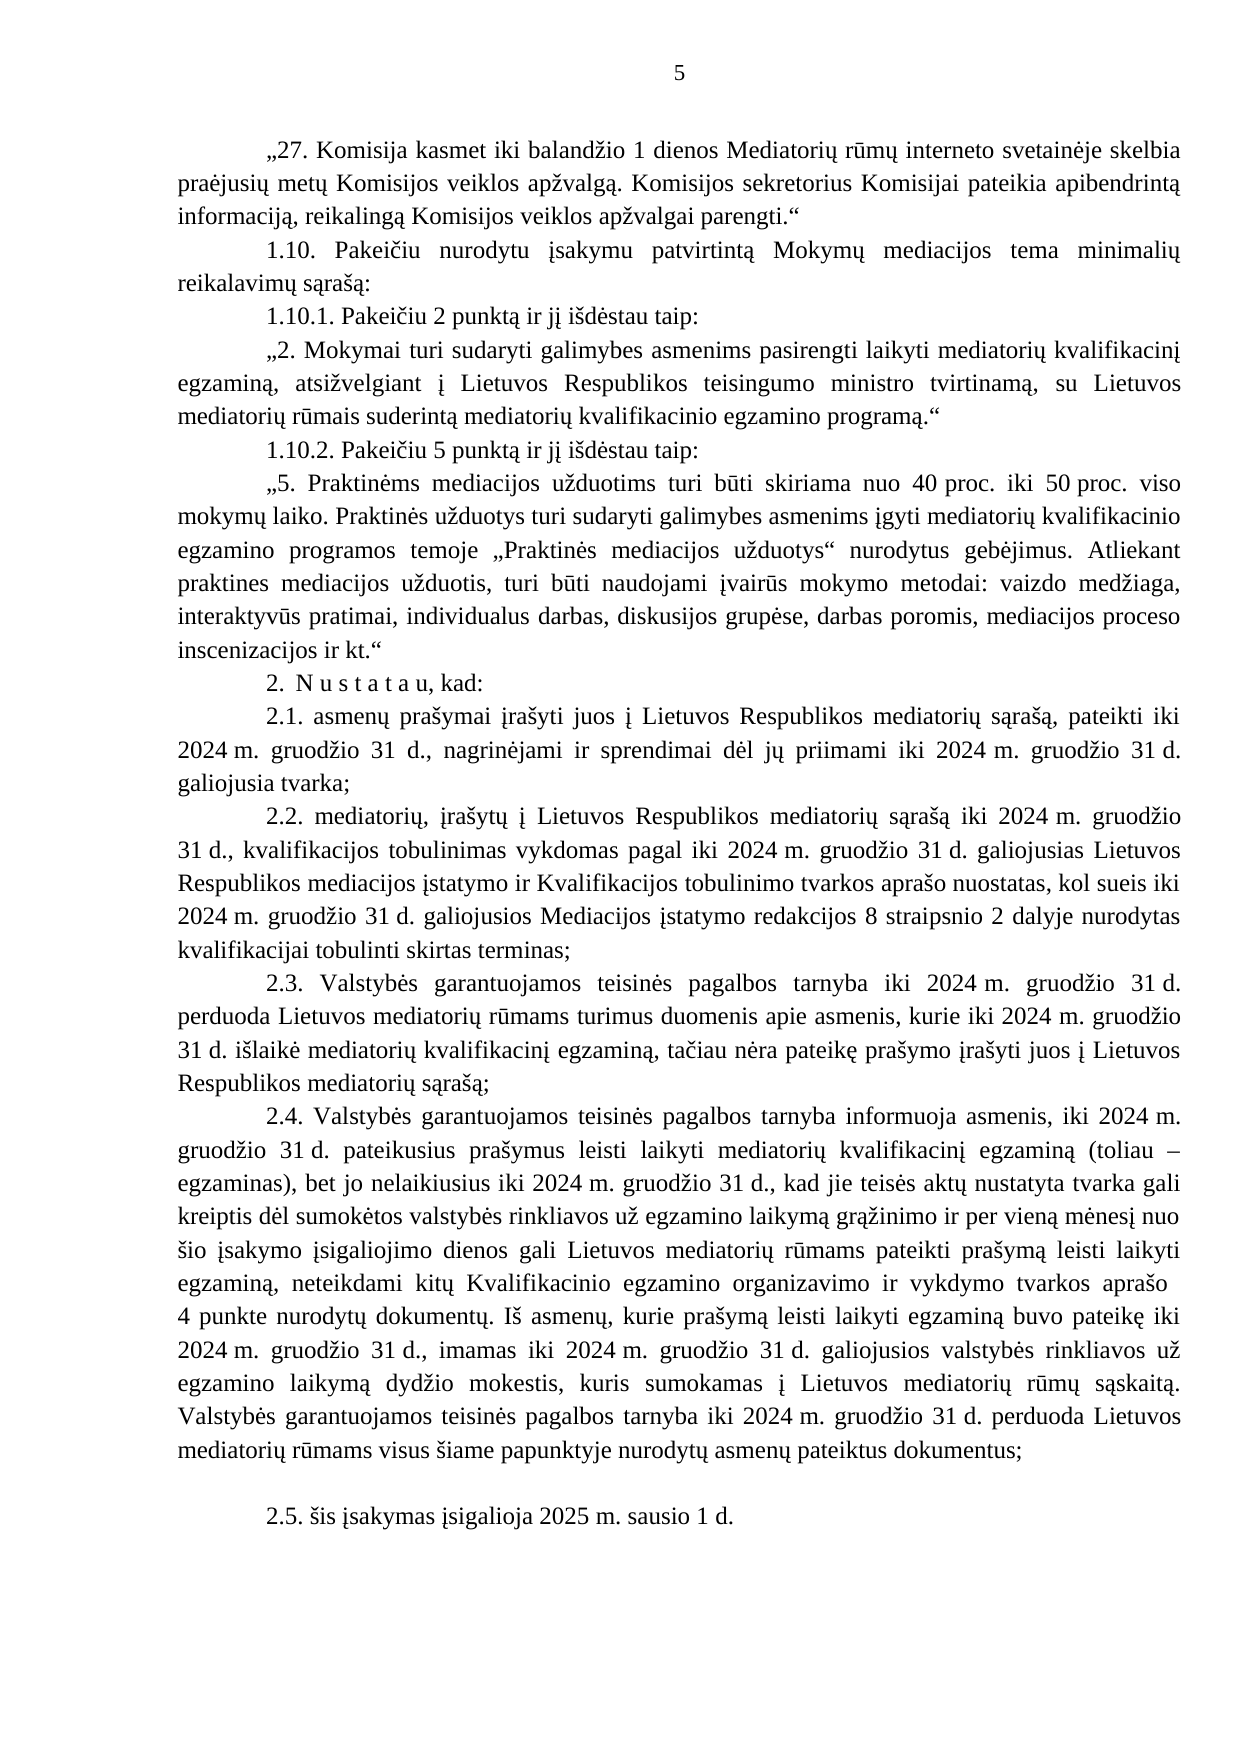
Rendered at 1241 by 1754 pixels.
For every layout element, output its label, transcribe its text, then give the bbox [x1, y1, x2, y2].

text 2.1. asmenų prašymai įrašyti juos į Lietuvos Respublikos mediatorių sąrašą, pateikti iki 2024 m. gruodžio 31 d., nagrinėjami ir sprendimai dėl jų priimami iki 2024 m. gruodžio 31 d. galiojusia tvarka; [177, 697, 1181, 797]
text 2.3. Valstybės garantuojamos teisinės pagalbos tarnyba iki 2024 m. gruodžio 31 d. perduoda Lietuvos mediatorių rūmams turimus duomenis apie asmenis, kurie iki 2024 m. gruodžio 31 d. išlaikė mediatorių kvalifikacinį egzaminą, tačiau nėra pateikę prašymo įrašyti juos į Lietuvos Respublikos mediatorių sąrašą; [177, 963, 1181, 1097]
text 1.10.1. Pakeičiu 2 punktą ir jį išdėstau taip: [177, 297, 1181, 330]
text 2.2. mediatorių, įrašytų į Lietuvos Respublikos mediatorių sąrašą iki 2024 m. gruodžio 31 d., kvalifikacijos tobulinimas vykdomas pagal iki 2024 m. gruodžio 31 d. galiojusias Lietuvos Respublikos mediacijos įstatymo ir Kvalifikacijos tobulinimo tvarkos aprašo nuostatas, kol sueis iki 2024 m. gruodžio 31 d. galiojusios Mediacijos įstatymo redakcijos 8 straipsnio 2 dalyje nurodytas kvalifikacijai tobulinti skirtas terminas; [177, 797, 1181, 963]
text „5. Praktinėms mediacijos užduotims turi būti skiriama nuo 40 proc. iki 50 proc. viso mokymų laiko. Praktinės užduotys turi sudaryti galimybes asmenims įgyti mediatorių kvalifikacinio egzamino programos temoje „Praktinės mediacijos užduotys“ nurodytus gebėjimus. Atliekant praktines mediacijos užduotis, turi būti naudojami įvairūs mokymo metodai: vaizdo medžiaga, interaktyvūs pratimai, individualus darbas, diskusijos grupėse, darbas poromis, mediacijos proceso inscenizacijos ir kt.“ [177, 463, 1181, 663]
text „27. Komisija kasmet iki balandžio 1 dienos Mediatorių rūmų interneto svetainėje skelbia praėjusių metų Komisijos veiklos apžvalgą. Komisijos sekretorius Komisijai pateikia apibendrintą informaciją, reikalingą Komisijos veiklos apžvalgai parengti.“ [177, 130, 1181, 230]
text 2.5. šis įsakymas įsigalioja 2025 m. sausio 1 d. [177, 1497, 1181, 1530]
text 1.10.2. Pakeičiu 5 punktą ir jį išdėstau taip: [177, 430, 1181, 463]
text 2.4. Valstybės garantuojamos teisinės pagalbos tarnyba informuoja asmenis, iki 2024 m. gruodžio 31 d. pateikusius prašymus leisti laikyti mediatorių kvalifikacinį egzaminą (toliau – egzaminas), bet jo nelaikiusius iki 2024 m. gruodžio 31 d., kad jie teisės aktų nustatyta tvarka gali kreiptis dėl sumokėtos valstybės rinkliavos už egzamino laikymą grąžinimo ir per vieną mėnesį nuo šio įsakymo įsigaliojimo dienos gali Lietuvos mediatorių rūmams pateikti prašymą leisti laikyti egzaminą, neteikdami kitų Kvalifikacinio egzamino organizavimo ir vykdymo tvarkos aprašo 4 punkte nurodytų dokumentų. Iš asmenų, kurie prašymą leisti laikyti egzaminą buvo pateikę iki 2024 m. gruodžio 31 d., imamas iki 2024 m. gruodžio 31 d. galiojusios valstybės rinkliavos už egzamino laikymą dydžio mokestis, kuris sumokamas į Lietuvos mediatorių rūmų sąskaitą. Valstybės garantuojamos teisinės pagalbos tarnyba iki 2024 m. gruodžio 31 d. perduoda Lietuvos mediatorių rūmams visus šiame papunktyje nurodytų asmenų pateiktus dokumentus; [177, 1097, 1181, 1463]
text 1.10. Pakeičiu nurodytu įsakymu patvirtintą Mokymų mediacijos tema minimalių reikalavimų sąrašą: [177, 230, 1181, 297]
text „2. Mokymai turi sudaryti galimybes asmenims pasirengti laikyti mediatorių kvalifikacinį egzaminą, atsižvelgiant į Lietuvos Respublikos teisingumo ministro tvirtinamą, su Lietuvos mediatorių rūmais suderintą mediatorių kvalifikacinio egzamino programą.“ [177, 330, 1181, 430]
text 2. Nustatau, kad: [177, 663, 1181, 697]
